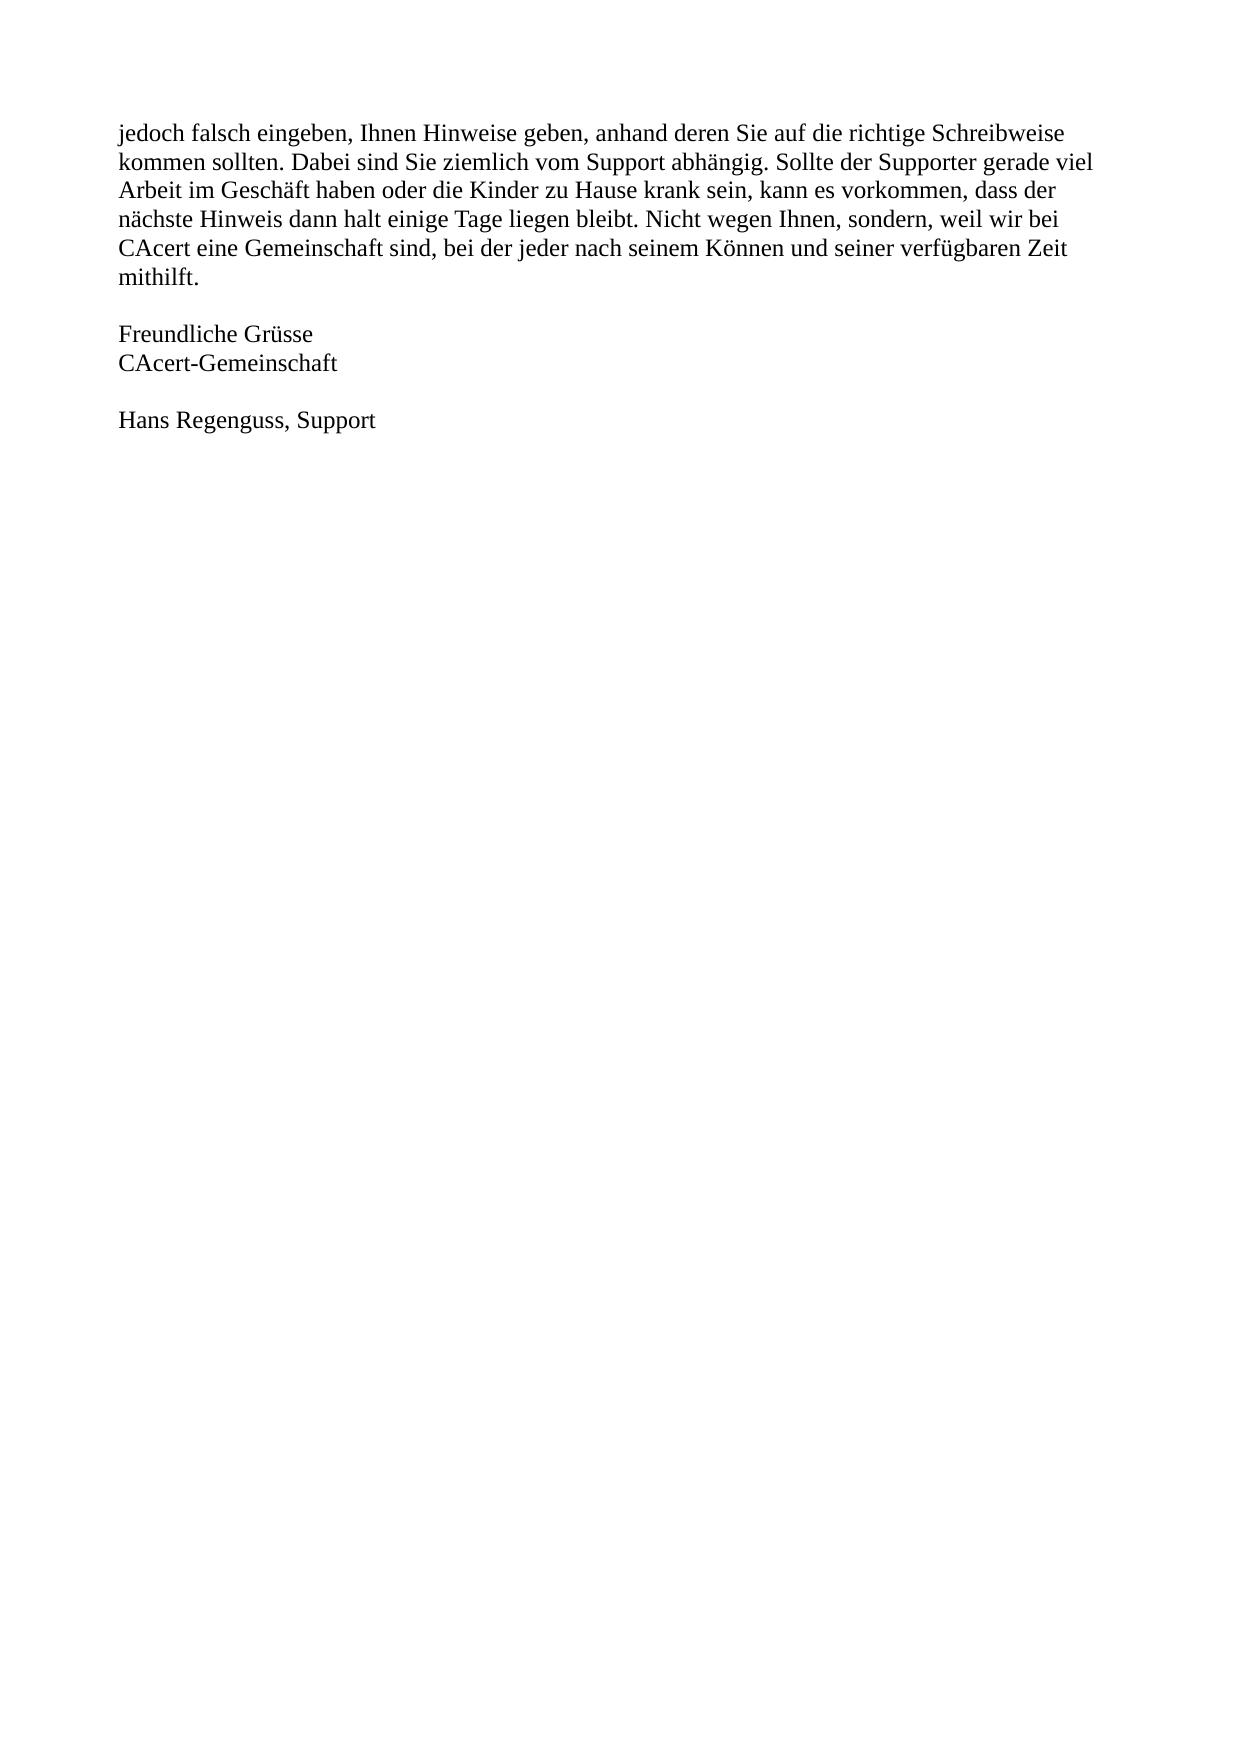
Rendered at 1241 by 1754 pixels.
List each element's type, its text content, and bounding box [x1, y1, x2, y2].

text CAcert-Gemeinschaft [118, 348, 1122, 377]
text jedoch falsch eingeben, Ihnen Hinweise geben, anhand deren Sie auf die richtige Schreibweise kommen sollten. Dabei sind Sie ziemlich vom Support abhängig. Sollte der Supporter gerade viel Arbeit im Geschäft haben oder die Kinder zu Hause krank sein, kann es vorkommen, dass der nächste Hinweis dann halt einige Tage liegen bleibt. Nicht wegen Ihnen, sondern, weil wir bei CAcert eine Gemeinschaft sind, bei der jeder nach seinem Können und seiner verfügbaren Zeit mithilft. [118, 118, 1122, 291]
text Freundliche Grüsse [118, 319, 1122, 348]
text Hans Regenguss, Support [118, 406, 1122, 434]
